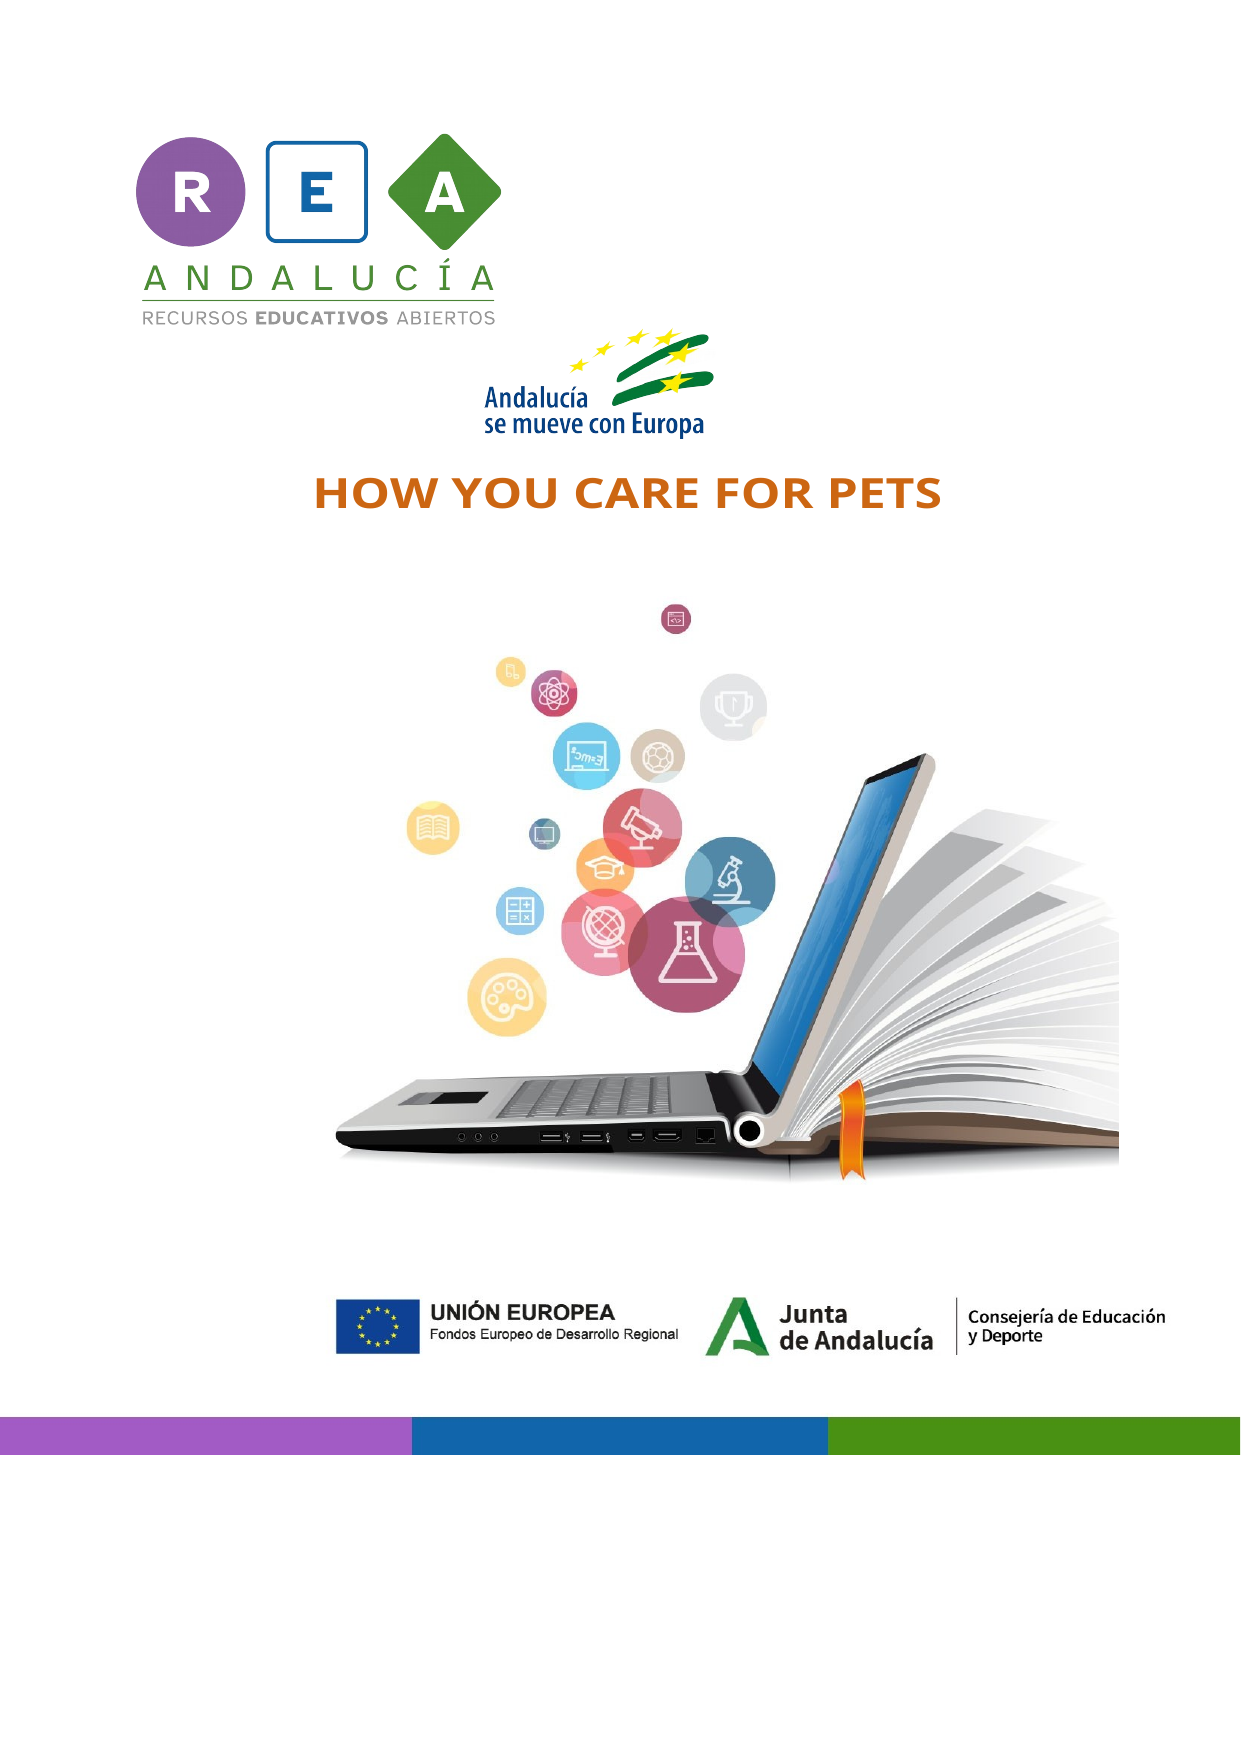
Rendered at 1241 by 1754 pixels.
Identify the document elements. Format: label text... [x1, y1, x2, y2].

picture [0, 1295, 1241, 1455]
picture [118, 116, 716, 439]
text HOW YOU CARE FOR PETS [281, 464, 974, 521]
picture [332, 596, 1119, 1185]
